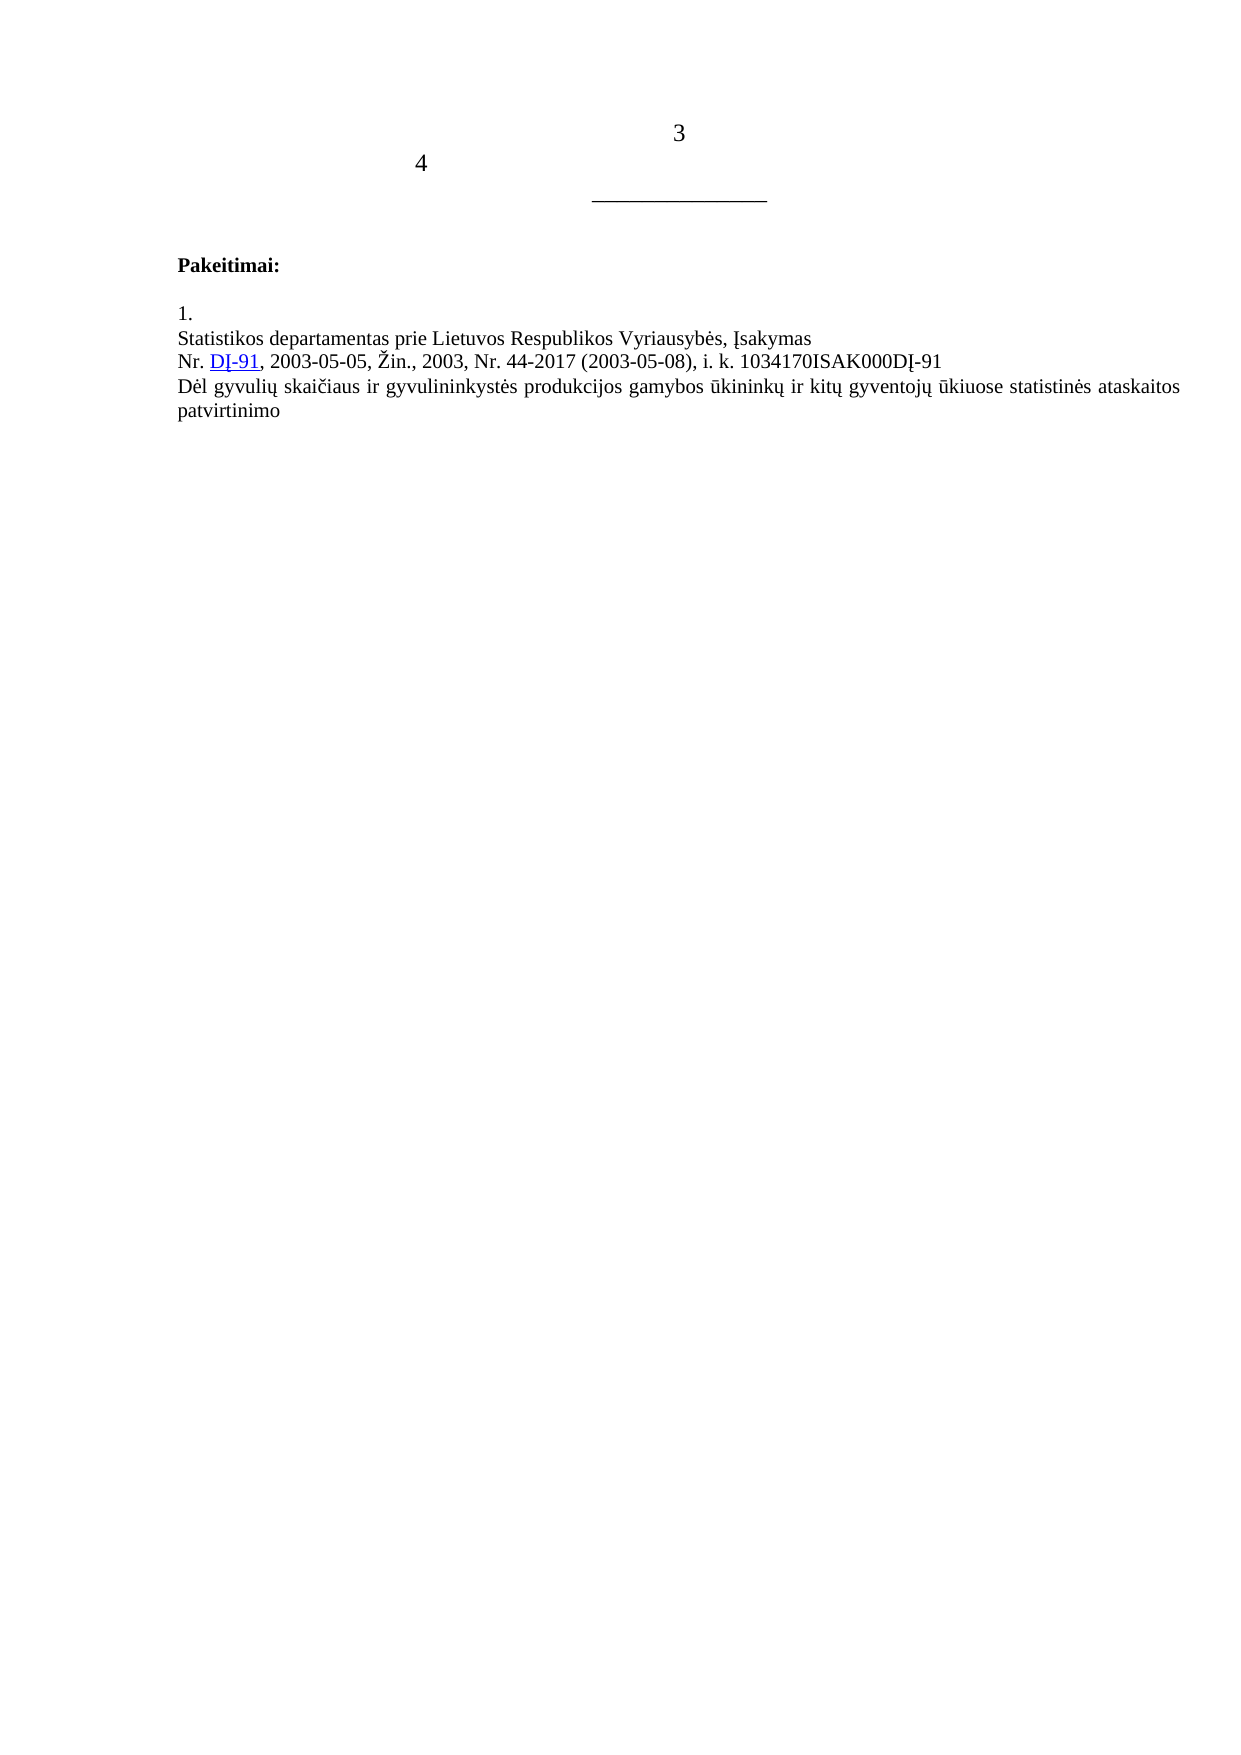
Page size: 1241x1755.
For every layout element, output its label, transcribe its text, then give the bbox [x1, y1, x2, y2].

text Dėl gyvulių skaičiaus ir gyvulininkystės produkcijos gamybos ūkininkų ir kitų gyventojų ūkiuose statistinės ataskaitos patvirtinimo [177, 373, 1181, 422]
text 1. [177, 301, 1181, 325]
text Nr. DĮ-91, 2003-05-05, Žin., 2003, Nr. 44-2017 (2003-05-08), i. k. 1034170ISAK000DĮ-91 [177, 349, 1181, 373]
text 4 [177, 148, 1181, 176]
text ______________ [177, 176, 1181, 205]
text Pakeitimai: [177, 253, 1181, 277]
text Statistikos departamentas prie Lietuvos Respublikos Vyriausybės, Įsakymas [177, 325, 1181, 349]
